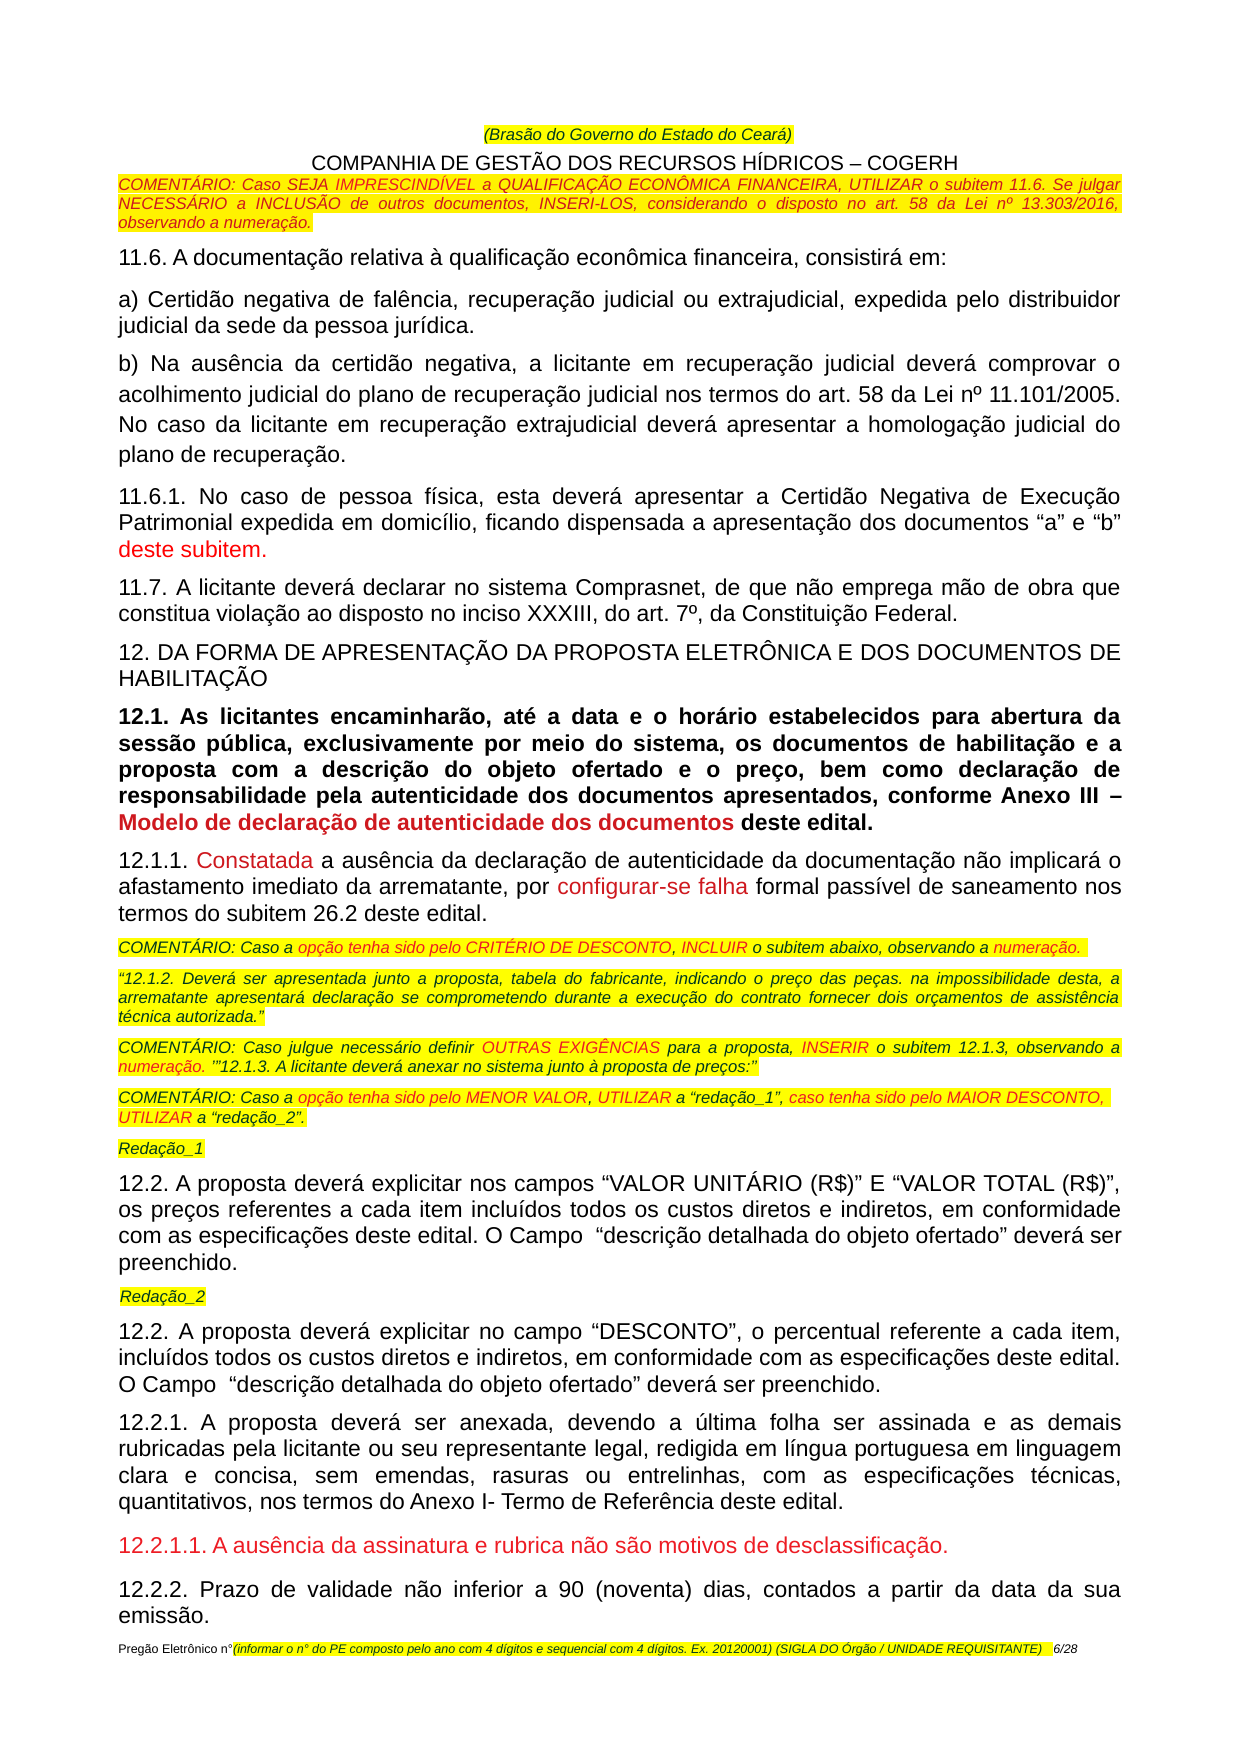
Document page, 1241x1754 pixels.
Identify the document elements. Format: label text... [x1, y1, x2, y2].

text “12.1.2. Deverá ser apresentada junto a proposta, tabela do fabricante, indicando o preço das peças. na impossibilidade desta, a arrematante apresentará declaração se comprometendo durante a execução do contrato fornecer dois orçamentos de assistência técnica autorizada.” [118, 969, 1122, 1026]
text 11.6. A documentação relativa à qualificação econômica financeira, consistirá em: [118, 244, 1122, 270]
text a) Certidão negativa de falência, recuperação judicial ou extrajudicial, expedida pelo distribuidor judicial da sede da pessoa jurídica. [118, 286, 1122, 338]
text COMENTÁRIO: Caso a opção tenha sido pelo MENOR VALOR, UTILIZAR a “redação_1”, caso tenha sido pelo MAIOR DESCONTO, UTILIZAR a “redação_2”. [118, 1088, 1122, 1127]
text 12.2.1.1. A ausência da assinatura e rubrica não são motivos de desclassificação. [118, 1532, 1122, 1558]
text 12.1. As licitantes encaminharão, até a data e o horário estabelecidos para abertura da sessão pública, exclusivamente por meio do sistema, os documentos de habilitação e a proposta com a descrição do objeto ofertado e o preço, bem como declaração de responsabilidade pela autenticidade dos documentos apresentados, conforme Anexo III – Modelo de declaração de autenticidade dos documentos deste edital. [118, 703, 1122, 835]
text 11.6.1. No caso de pessoa física, esta deverá apresentar a Certidão Negativa de Execução Patrimonial expedida em domicílio, ficando dispensada a apresentação dos documentos “a” e “b” deste subitem. [118, 483, 1122, 562]
text b) Na ausência da certidão negativa, a licitante em recuperação judicial deverá comprovar o acolhimento judicial do plano de recuperação judicial nos termos do art. 58 da Lei nº 11.101/2005. No caso da licitante em recuperação extrajudicial deverá apresentar a homologação judicial do plano de recuperação. [118, 350, 1122, 467]
text 12. DA FORMA DE APRESENTAÇÃO DA PROPOSTA ELETRÔNICA E DOS DOCUMENTOS DE HABILITAÇÃO [118, 638, 1122, 691]
text 12.2. A proposta deverá explicitar no campo “DESCONTO”, o percentual referente a cada item, incluídos todos os custos diretos e indiretos, em conformidade com as especificações deste edital. O Campo “descrição detalhada do objeto ofertado” deverá ser preenchido. [118, 1318, 1122, 1397]
text COMENTÁRIO: Caso a opção tenha sido pelo CRITÉRIO DE DESCONTO, INCLUIR o subitem abaixo, observando a numeração. [118, 938, 1122, 957]
text Redação_1 [118, 1138, 1122, 1158]
text 12.2. A proposta deverá explicitar nos campos “VALOR UNITÁRIO (R$)” E “VALOR TOTAL (R$)”, os preços referentes a cada item incluídos todos os custos diretos e indiretos, em conformidade com as especificações deste edital. O Campo “descrição detalhada do objeto ofertado” deverá ser preenchido. [118, 1169, 1122, 1275]
text 12.1.1. Constatada a ausência da declaração de autenticidade da documentação não implicará o afastamento imediato da arrematante, por configurar-se falha formal passível de saneamento nos termos do subitem 26.2 deste edital. [118, 847, 1122, 926]
text Redação_2 [119, 1287, 1123, 1306]
text 12.2.1. A proposta deverá ser anexada, devendo a última folha ser assinada e as demais rubricadas pela licitante ou seu representante legal, redigida em língua portuguesa em linguagem clara e concisa, sem emendas, rasuras ou entrelinhas, com as especificações técnicas, quantitativos, nos termos do Anexo I- Termo de Referência deste edital. [118, 1409, 1122, 1514]
text COMENTÁRIO: Caso julgue necessário definir OUTRAS EXIGÊNCIAS para a proposta, INSERIR o subitem 12.1.3, observando a numeração. ’”12.1.3. A licitante deverá anexar no sistema junto à proposta de preços:’’ [118, 1038, 1122, 1076]
text 12.2.2. Prazo de validade não inferior a 90 (noventa) dias, contados a partir da data da sua emissão. [118, 1576, 1122, 1629]
text COMENTÁRIO: Caso SEJA IMPRESCINDÍVEL a QUALIFICAÇÃO ECONÔMICA FINANCEIRA, UTILIZAR o subitem 11.6. Se julgar NECESSÁRIO a INCLUSÃO de outros documentos, INSERI-LOS, considerando o disposto no art. 58 da Lei nº 13.303/2016, observando a numeração. [118, 174, 1122, 232]
text 11.7. A licitante deverá declarar no sistema Comprasnet, de que não emprega mão de obra que constitua violação ao disposto no inciso XXXIII, do art. 7º, da Constituição Federal. [118, 574, 1122, 627]
